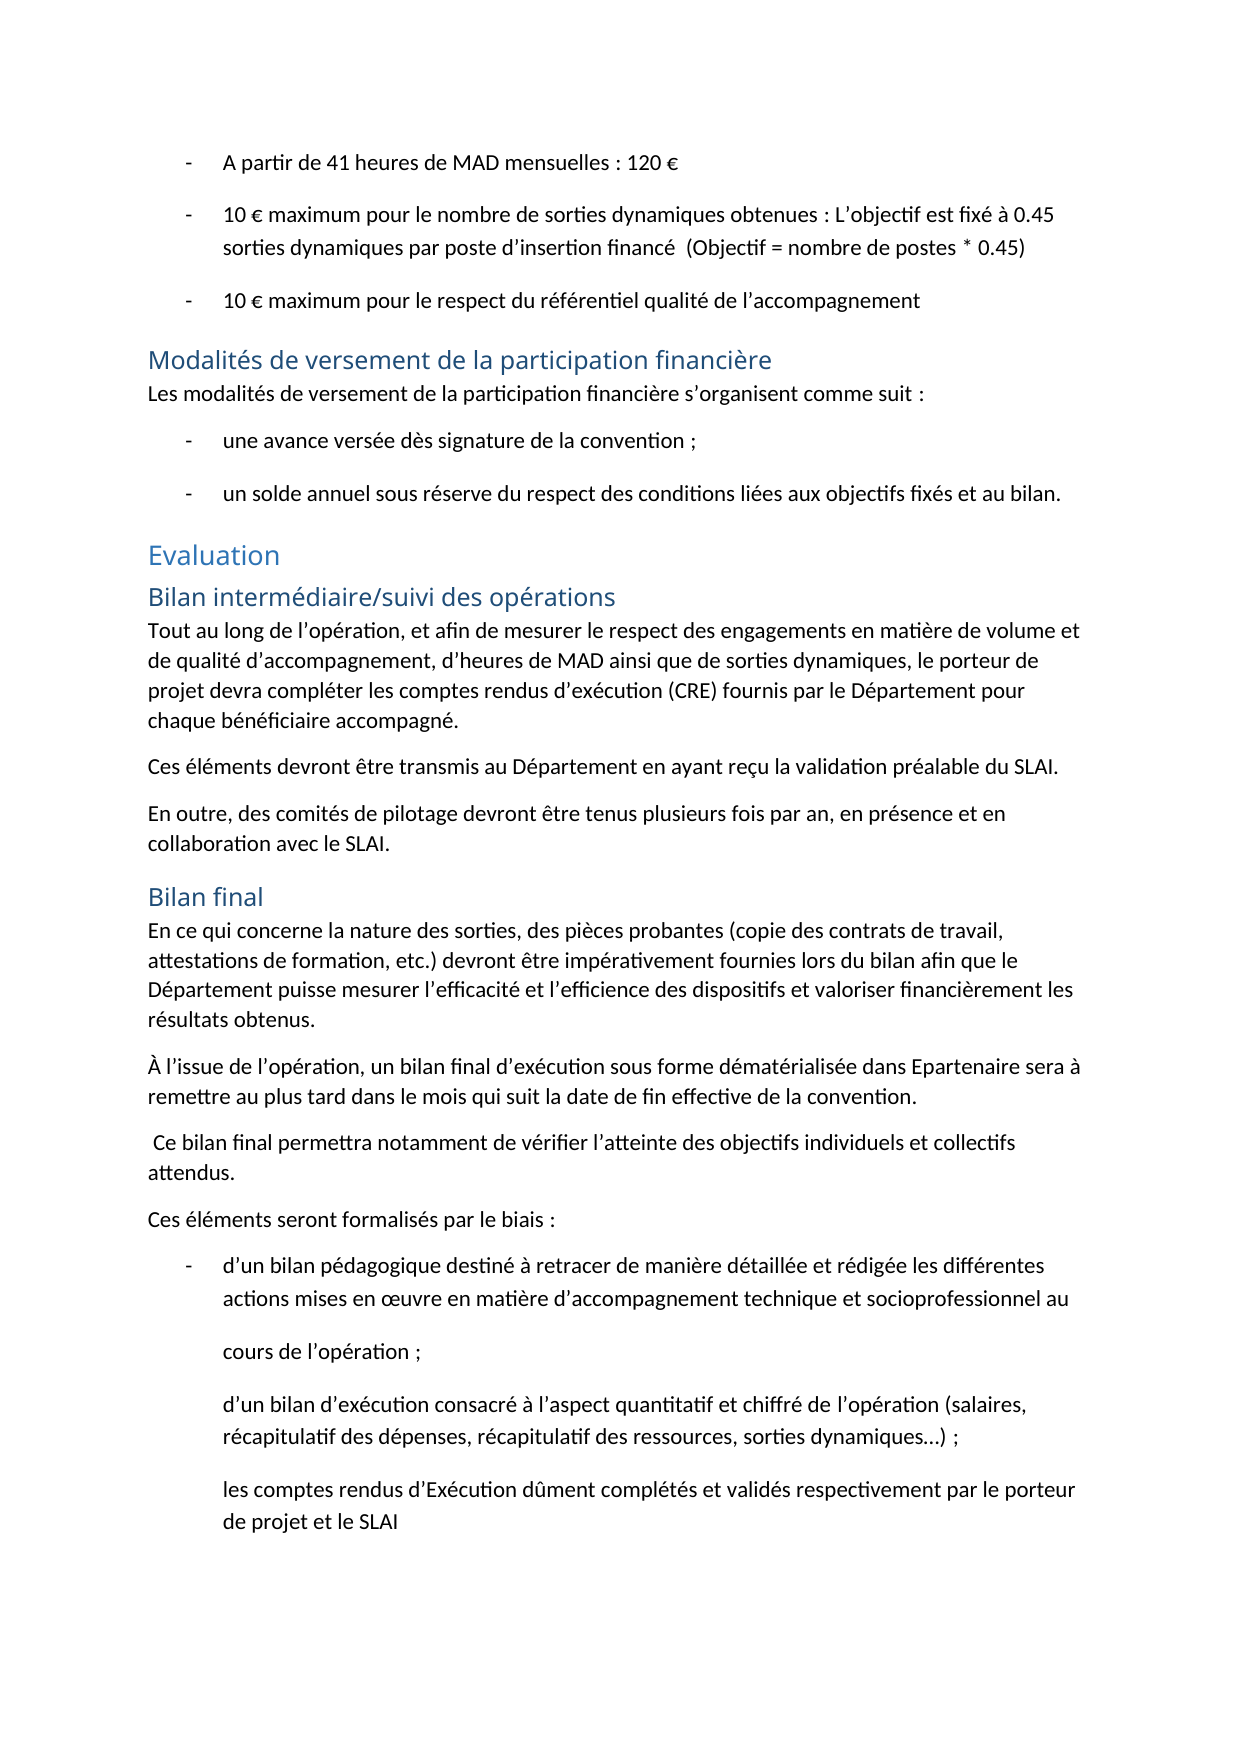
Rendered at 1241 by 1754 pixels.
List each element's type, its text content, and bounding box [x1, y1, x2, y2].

text Tout au long de l’opération, et afin de mesurer le respect des engagements en matière de volume et de qualité d’accompagnement, d’heures de MAD ainsi que de sorties dynamiques, le porteur de projet devra compléter les comptes rendus d’exécution (CRE) fournis par le Département pour chaque bénéficiaire accompagné. [148, 616, 1093, 734]
text Ce bilan final permettra notamment de vérifier l’atteinte des objectifs individuels et collectifs attendus. [148, 1128, 1093, 1186]
list une avance versée dès signature de la convention ; [185, 426, 1093, 454]
list A partir de 41 heures de MAD mensuelles : 120 € [185, 148, 1093, 176]
list d’un bilan d’exécution consacré à l’aspect quantitatif et chiffré de l’opération (salaires, récapitulatif des dépenses, récapitulatif des ressources, sorties dynamiques…) ; [223, 1390, 1093, 1450]
text À l’issue de l’opération, un bilan final d’exécution sous forme dématérialisée dans Epartenaire sera à remettre au plus tard dans le mois qui suit la date de fin effective de la convention. [148, 1052, 1093, 1110]
text Ces éléments devront être transmis au Département en ayant reçu la validation préalable du SLAI. [148, 752, 1093, 780]
text En ce qui concerne la nature des sorties, des pièces probantes (copie des contrats de travail, attestations de formation, etc.) devront être impérativement fournies lors du bilan afin que le Département puisse mesurer l’efficacité et l’efficience des dispositifs et valoriser financièrement les résultats obtenus. [148, 916, 1093, 1033]
subtitle Modalités de versement de la participation financière [148, 343, 1093, 377]
subtitle Bilan intermédiaire/suivi des opérations [148, 580, 1093, 614]
list 10 € maximum pour le nombre de sorties dynamiques obtenues : L’objectif est fixé à 0.45 sorties dynamiques par poste d’insertion financé (Objectif = nombre de postes * 0.45) [185, 201, 1093, 261]
subtitle Evaluation [148, 536, 1093, 573]
text Ces éléments seront formalisés par le biais : [148, 1205, 1093, 1233]
subtitle Bilan final [148, 879, 1093, 913]
text En outre, des comités de pilotage devront être tenus plusieurs fois par an, en présence et en collaboration avec le SLAI. [148, 799, 1093, 857]
list 10 € maximum pour le respect du référentiel qualité de l’accompagnement [185, 286, 1093, 314]
list les comptes rendus d’Exécution dûment complétés et validés respectivement par le porteur de projet et le SLAI [223, 1475, 1093, 1535]
list un solde annuel sous réserve du respect des conditions liées aux objectifs fixés et au bilan. [185, 479, 1093, 507]
list d’un bilan pédagogique destiné à retracer de manière détaillée et rédigée les différentes actions mises en œuvre en matière d’accompagnement technique et socioprofessionnel au [185, 1252, 1093, 1312]
text Les modalités de versement de la participation financière s’organisent comme suit : [148, 379, 1093, 407]
list cours de l’opération ; [223, 1337, 1093, 1365]
